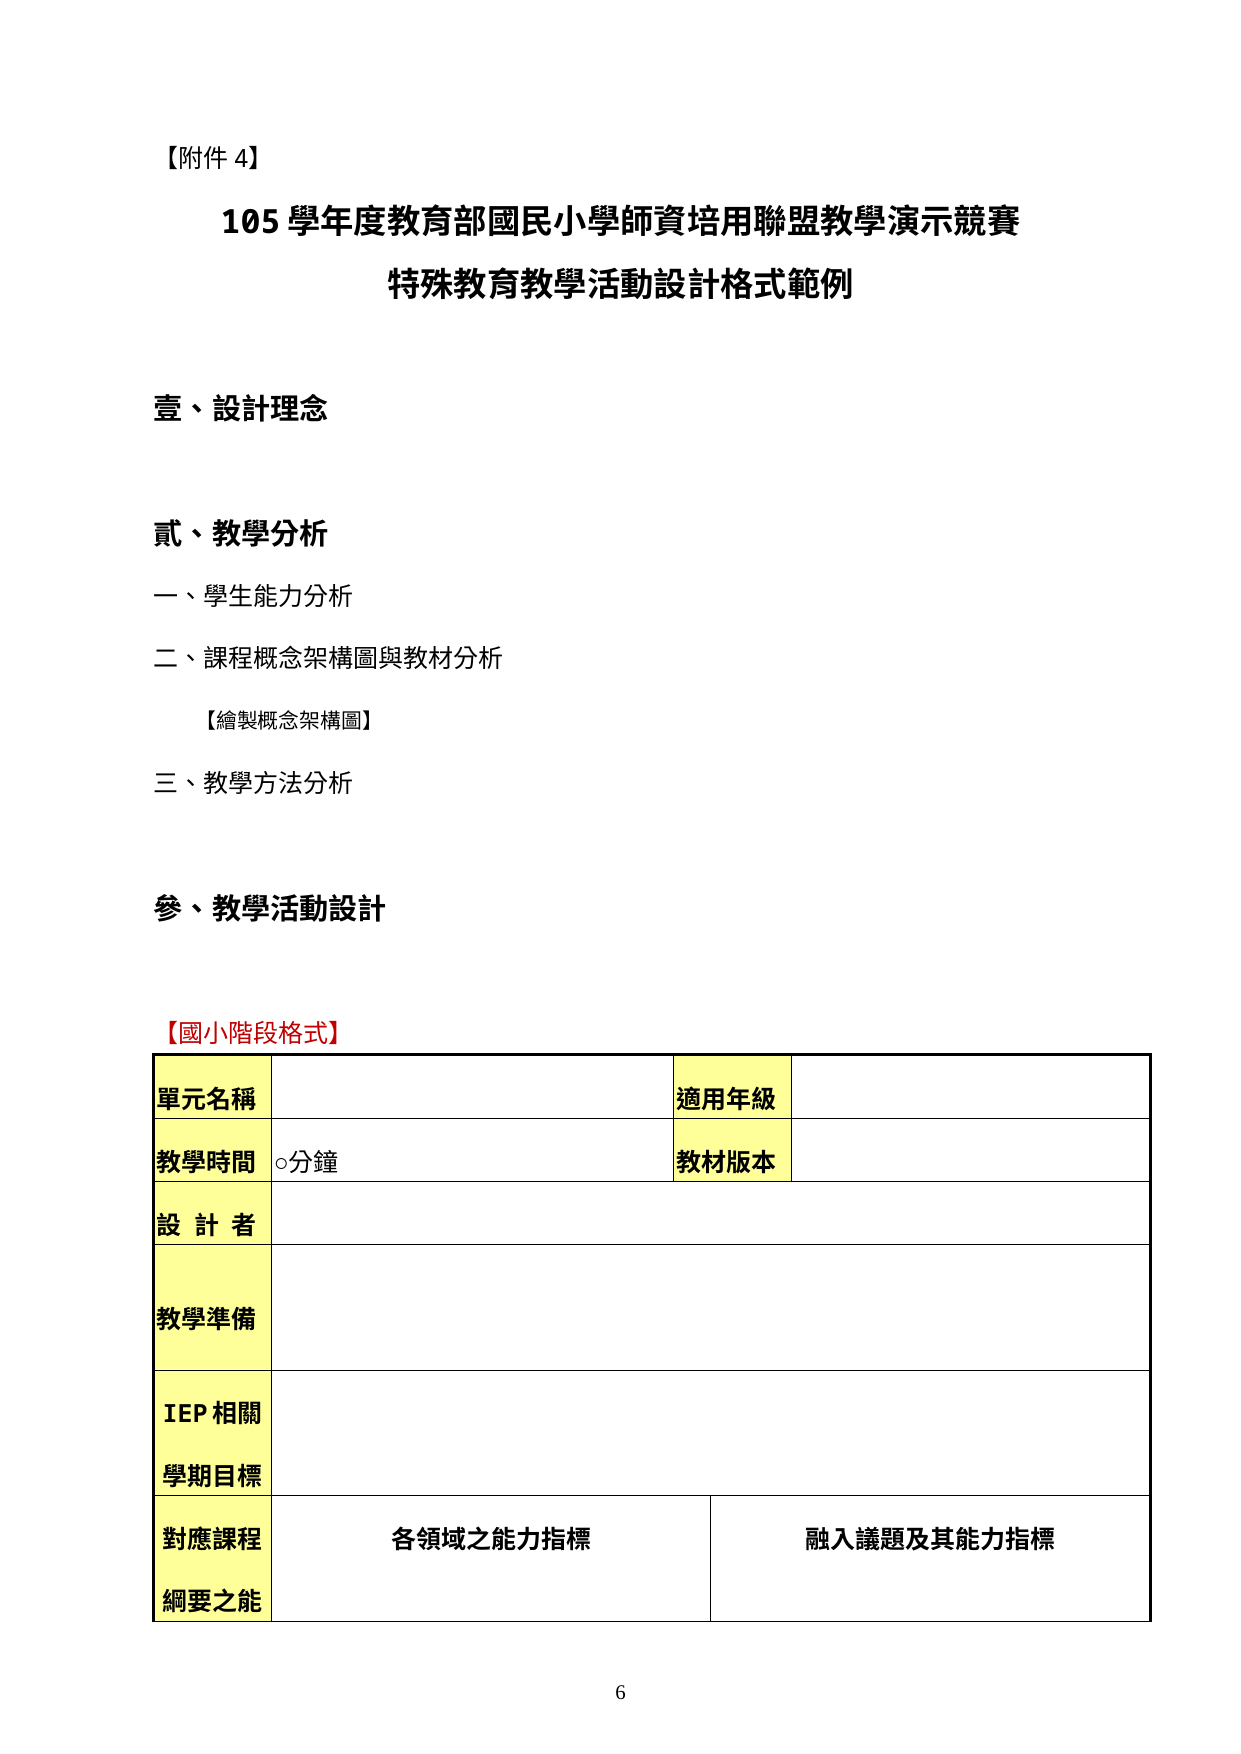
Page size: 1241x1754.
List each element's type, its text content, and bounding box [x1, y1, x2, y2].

text 特殊教育教學活動設計格式範例 [153, 240, 1087, 302]
table_cell 各領域之能力指標 [272, 1496, 710, 1621]
text 參、教學活動設計 [153, 865, 1087, 927]
text 【附件4】 [153, 115, 1087, 177]
table_cell ○分鐘 [272, 1119, 673, 1181]
table_cell 教材版本 [674, 1119, 791, 1181]
table_cell 教學時間 [155, 1119, 271, 1181]
text 105學年度教育部國民小學師資培用聯盟教學演示競賽 [153, 177, 1087, 240]
table_cell [272, 1371, 1149, 1495]
text 貳、教學分析 [153, 490, 1087, 552]
table_header [272, 1056, 673, 1118]
table_cell [792, 1119, 1149, 1181]
text 三、教學方法分析 [153, 740, 1087, 802]
table_cell [272, 1182, 1149, 1244]
table_cell 融入議題及其能力指標 [711, 1496, 1149, 1621]
table_header [792, 1056, 1149, 1118]
table_cell 教學準備 [155, 1245, 271, 1369]
text 【國小階段格式】 [153, 990, 1087, 1052]
text 一、學生能力分析 [153, 552, 1087, 615]
table_cell 對應課程綱要之能 [155, 1496, 271, 1621]
table_header 適用年級 [674, 1056, 791, 1118]
table_cell [272, 1245, 1149, 1369]
table_cell 設 計 者 [155, 1182, 271, 1244]
table_header 單元名稱 [155, 1056, 271, 1118]
text 壹、設計理念 [153, 365, 1087, 427]
text 二、課程概念架構圖與教材分析 [153, 615, 1087, 677]
text 【繪製概念架構圖】 [153, 677, 1087, 740]
table_cell IEP相關學期目標 [155, 1371, 271, 1495]
